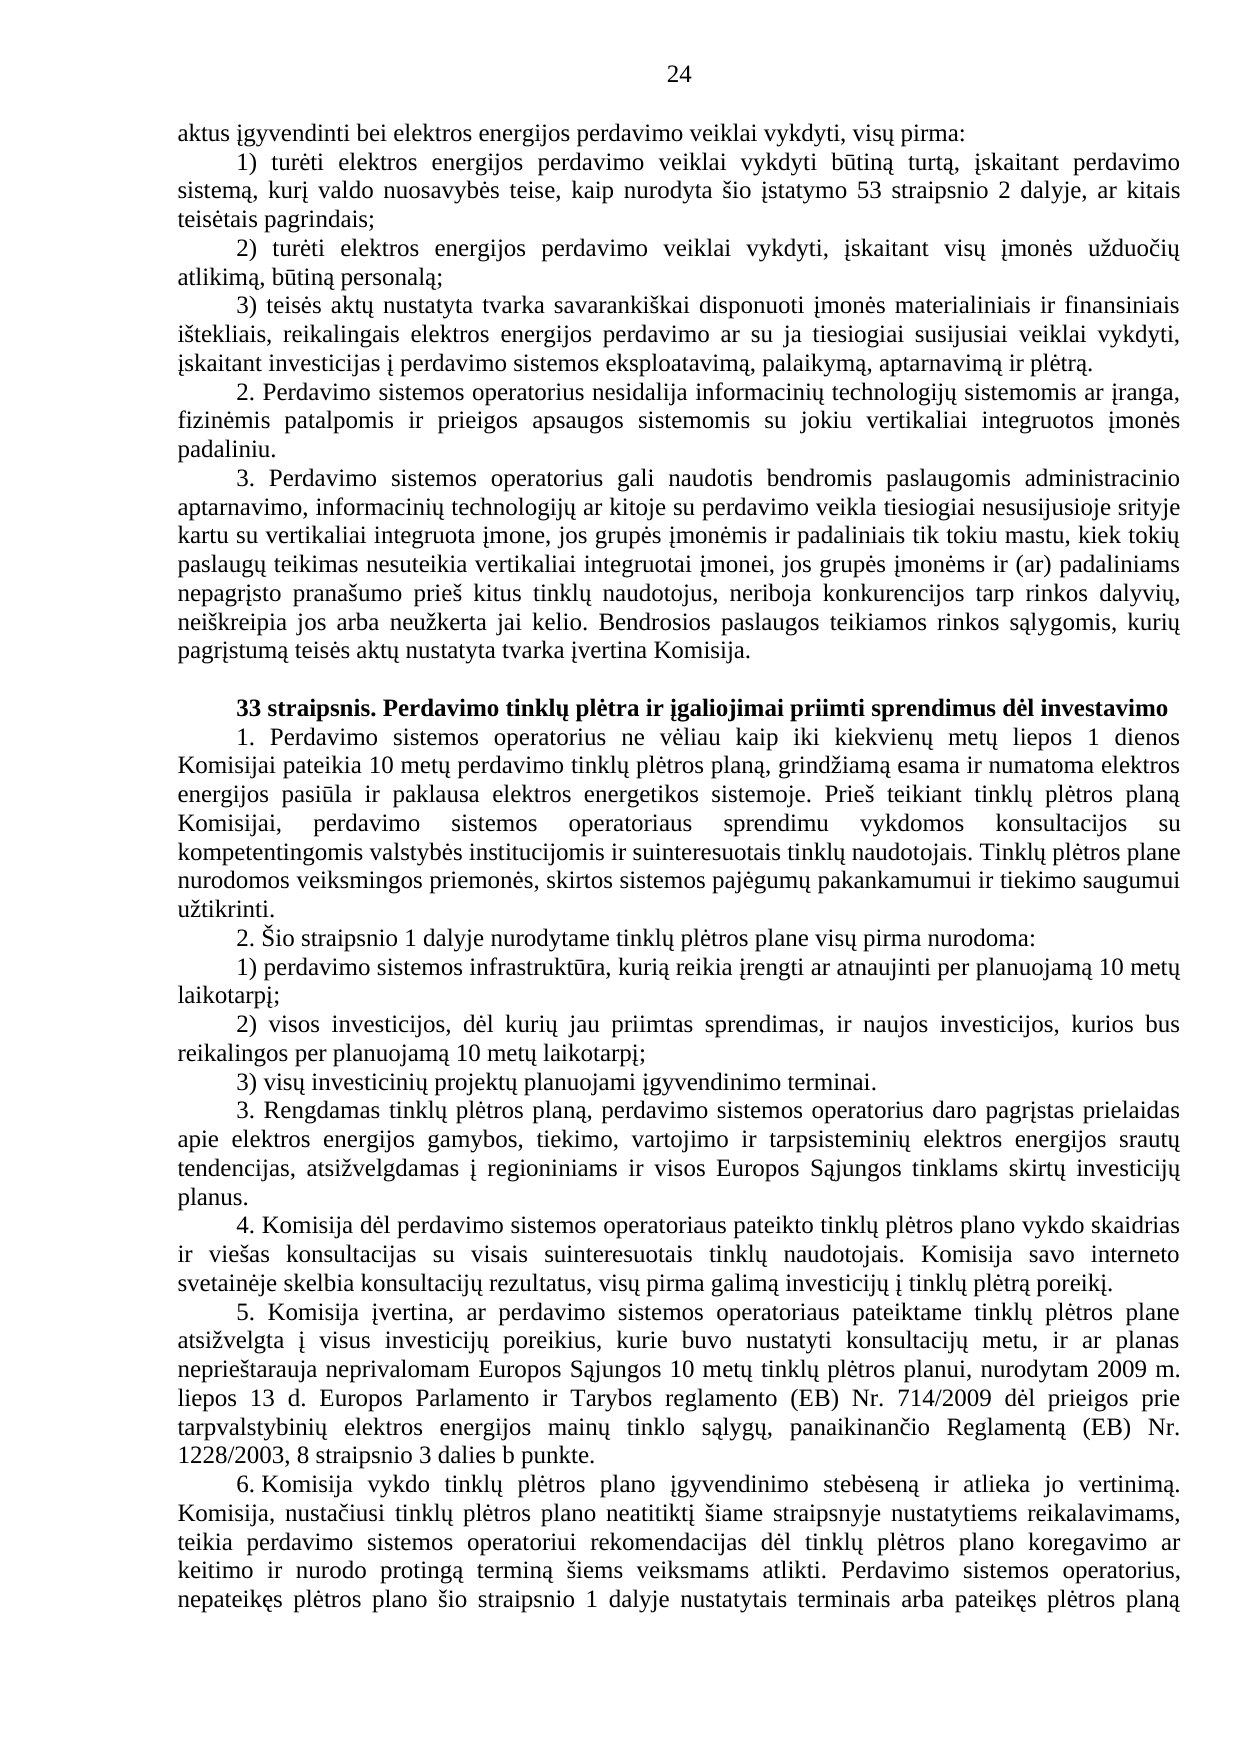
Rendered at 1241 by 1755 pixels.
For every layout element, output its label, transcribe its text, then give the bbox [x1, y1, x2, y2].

text 3) visų investicinių projektų planuojami įgyvendinimo terminai. [177, 1067, 1181, 1096]
text 2. Perdavimo sistemos operatorius nesidalija informacinių technologijų sistemomis ar įranga, fizinėmis patalpomis ir prieigos apsaugos sistemomis su jokiu vertikaliai integruotos įmonės padaliniu. [177, 377, 1181, 463]
text 1) perdavimo sistemos infrastruktūra, kurią reikia įrengti ar atnaujinti per planuojamą 10 metų laikotarpį; [177, 952, 1181, 1009]
text 4. Komisija dėl perdavimo sistemos operatoriaus pateikto tinklų plėtros plano vykdo skaidrias ir viešas konsultacijas su visais suinteresuotais tinklų naudotojais. Komisija savo interneto svetainėje skelbia konsultacijų rezultatus, visų pirma galimą investicijų į tinklų plėtrą poreikį. [177, 1211, 1181, 1297]
text 2. Šio straipsnio 1 dalyje nurodytame tinklų plėtros plane visų pirma nurodoma: [177, 923, 1181, 952]
text 3) teisės aktų nustatyta tvarka savarankiškai disponuoti įmonės materialiniais ir finansiniais ištekliais, reikalingais elektros energijos perdavimo ar su ja tiesiogiai susijusiai veiklai vykdyti, įskaitant investicijas į perdavimo sistemos eksploatavimą, palaikymą, aptarnavimą ir plėtrą. [177, 291, 1181, 377]
text 2) turėti elektros energijos perdavimo veiklai vykdyti, įskaitant visų įmonės užduočių atlikimą, būtiną personalą; [177, 233, 1181, 291]
text 2) visos investicijos, dėl kurių jau priimtas sprendimas, ir naujos investicijos, kurios bus reikalingos per planuojamą 10 metų laikotarpį; [177, 1009, 1181, 1067]
text 33 straipsnis. Perdavimo tinklų plėtra ir įgaliojimai priimti sprendimus dėl investavimo [236, 693, 1181, 722]
text 3. Perdavimo sistemos operatorius gali naudotis bendromis paslaugomis administracinio aptarnavimo, informacinių technologijų ar kitoje su perdavimo veikla tiesiogiai nesusijusioje srityje kartu su vertikaliai integruota įmone, jos grupės įmonėmis ir padaliniais tik tokiu mastu, kiek tokių paslaugų teikimas nesuteikia vertikaliai integruotai įmonei, jos grupės įmonėms ir (ar) padaliniams nepagrįsto pranašumo prieš kitus tinklų naudotojus, neriboja konkurencijos tarp rinkos dalyvių, neiškreipia jos arba neužkerta jai kelio. Bendrosios paslaugos teikiamos rinkos sąlygomis, kurių pagrįstumą teisės aktų nustatyta tvarka įvertina Komisija. [177, 463, 1181, 664]
text aktus įgyvendinti bei elektros energijos perdavimo veiklai vykdyti, visų pirma: [177, 118, 1181, 147]
text 1) turėti elektros energijos perdavimo veiklai vykdyti būtiną turtą, įskaitant perdavimo sistemą, kurį valdo nuosavybės teise, kaip nurodyta šio įstatymo 53 straipsnio 2 dalyje, ar kitais teisėtais pagrindais; [177, 147, 1181, 233]
text 1. Perdavimo sistemos operatorius ne vėliau kaip iki kiekvienų metų liepos 1 dienos Komisijai pateikia 10 metų perdavimo tinklų plėtros planą, grindžiamą esama ir numatoma elektros energijos pasiūla ir paklausa elektros energetikos sistemoje. Prieš teikiant tinklų plėtros planą Komisijai, perdavimo sistemos operatoriaus sprendimu vykdomos konsultacijos su kompetentingomis valstybės institucijomis ir suinteresuotais tinklų naudotojais. Tinklų plėtros plane nurodomos veiksmingos priemonės, skirtos sistemos pajėgumų pakankamumui ir tiekimo saugumui užtikrinti. [177, 722, 1181, 923]
text 5. Komisija įvertina, ar perdavimo sistemos operatoriaus pateiktame tinklų plėtros plane atsižvelgta į visus investicijų poreikius, kurie buvo nustatyti konsultacijų metu, ir ar planas neprieštarauja neprivalomam Europos Sąjungos 10 metų tinklų plėtros planui, nurodytam 2009 m. liepos 13 d. Europos Parlamento ir Tarybos reglamento (EB) Nr. 714/2009 dėl prieigos prie tarpvalstybinių elektros energijos mainų tinklo sąlygų, panaikinančio Reglamentą (EB) Nr. 1228/2003, 8 straipsnio 3 dalies b punkte. [177, 1297, 1181, 1469]
text 6. Komisija vykdo tinklų plėtros plano įgyvendinimo stebėseną ir atlieka jo vertinimą. Komisija, nustačiusi tinklų plėtros plano neatitiktį šiame straipsnyje nustatytiems reikalavimams, teikia perdavimo sistemos operatoriui rekomendacijas dėl tinklų plėtros plano koregavimo ar keitimo ir nurodo protingą terminą šiems veiksmams atlikti. Perdavimo sistemos operatorius, nepateikęs plėtros plano šio straipsnio 1 dalyje nustatytais terminais arba pateikęs plėtros planą [177, 1469, 1181, 1613]
text 3. Rengdamas tinklų plėtros planą, perdavimo sistemos operatorius daro pagrįstas prielaidas apie elektros energijos gamybos, tiekimo, vartojimo ir tarpsisteminių elektros energijos srautų tendencijas, atsižvelgdamas į regioniniams ir visos Europos Sąjungos tinklams skirtų investicijų planus. [177, 1096, 1181, 1211]
